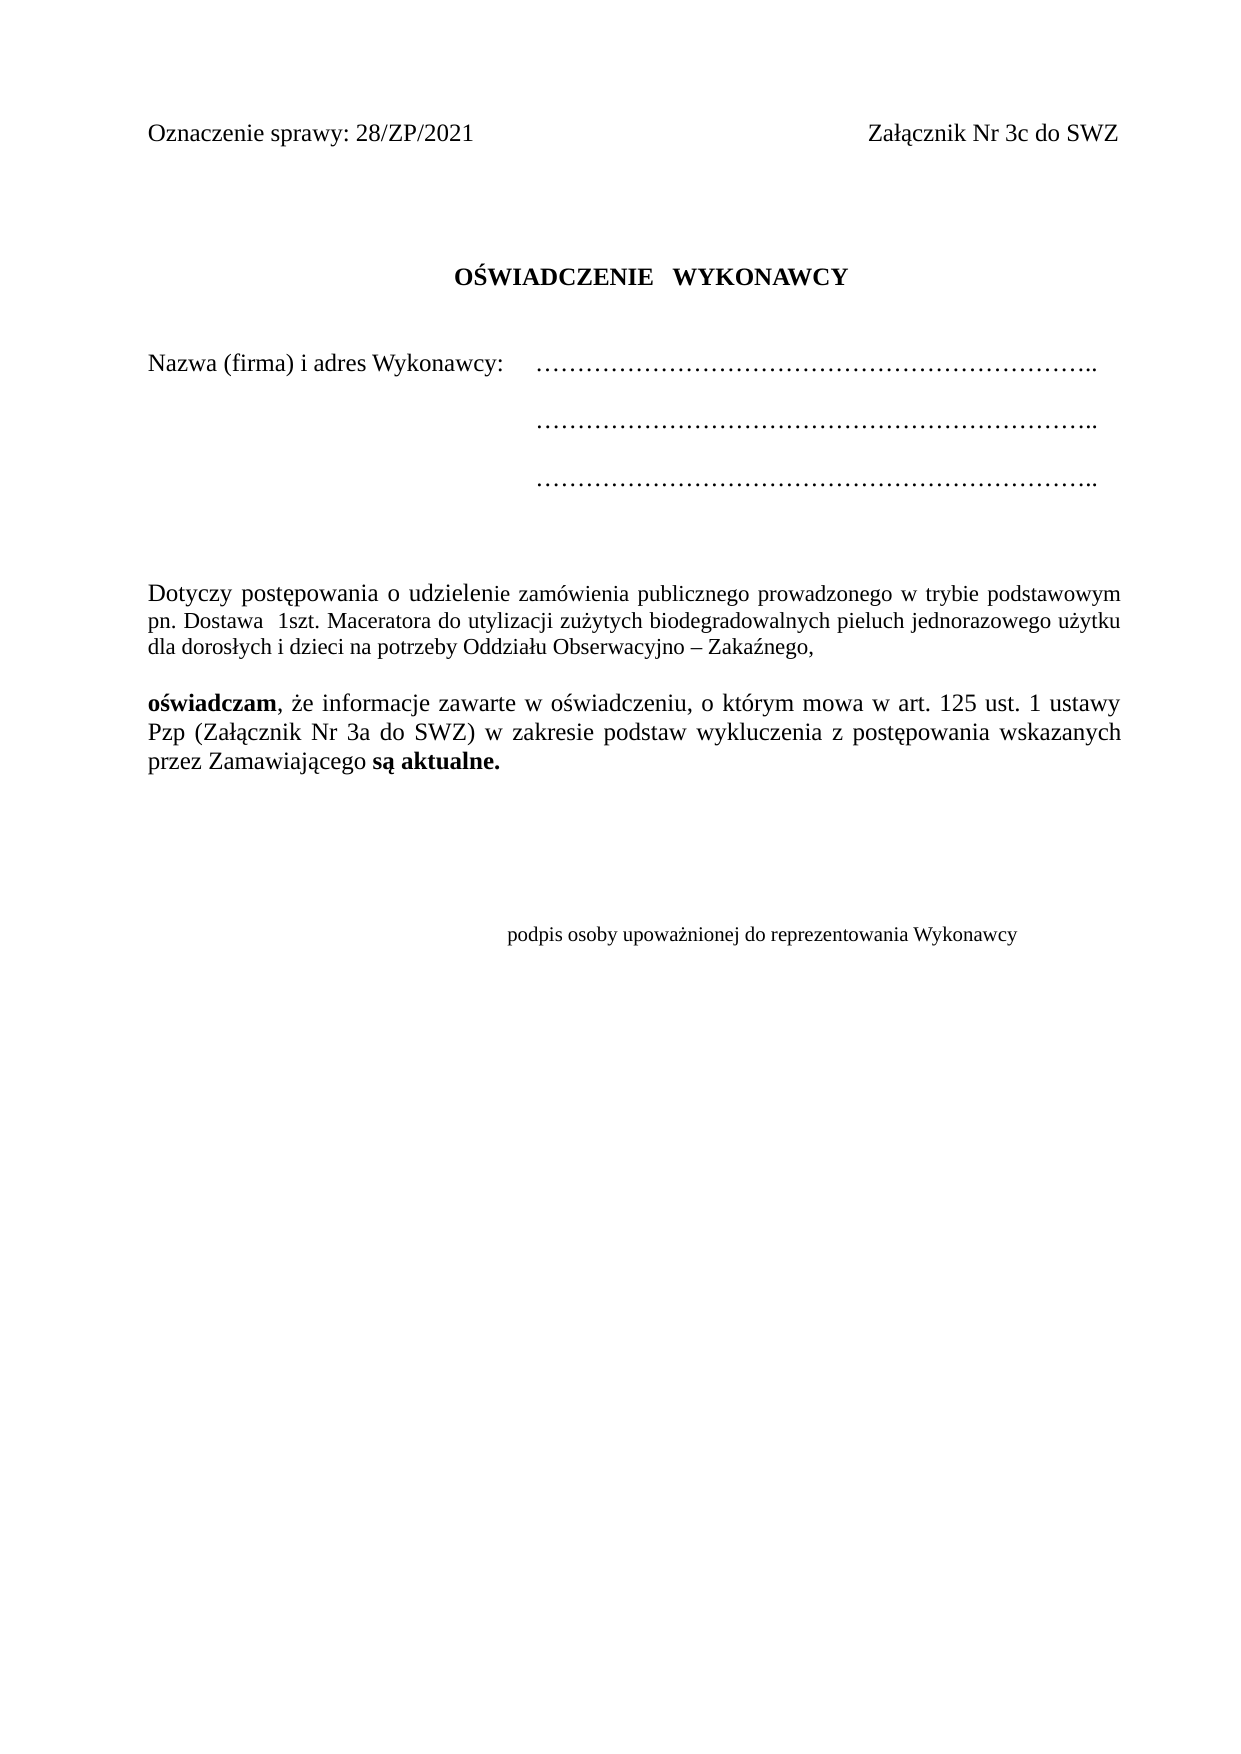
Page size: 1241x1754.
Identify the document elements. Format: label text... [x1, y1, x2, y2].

text Oznaczenie sprawy: 28/ZP/2021 Załącznik Nr 3c do SWZ [148, 118, 1122, 147]
text Nazwa (firma) i adres Wykonawcy: ………………………………………………………….. [148, 348, 1122, 377]
text oświadczam, że informacje zawarte w oświadczeniu, o którym mowa w art. 125 ust. 1 ustawy Pzp (Załącznik Nr 3a do SWZ) w zakresie podstaw wykluczenia z postępowania wskazanych przez Zamawiającego są aktualne. [148, 688, 1122, 774]
text podpis osoby upoważnionej do reprezentowania Wykonawcy [148, 918, 1122, 947]
text OŚWIADCZENIE WYKONAWCY [148, 262, 1122, 291]
text Dotyczy postępowania o udzielenie zamówienia publicznego prowadzonego w trybie podstawowym pn. Dostawa 1szt. Maceratora do utylizacji zużytych biodegradowalnych pieluch jednorazowego użytku dla dorosłych i dzieci na potrzeby Oddziału Obserwacyjno – Zakaźnego, [148, 578, 1122, 659]
text ………………………………………………………….. [148, 463, 1122, 492]
text ………………………………………………………….. [148, 406, 1122, 434]
